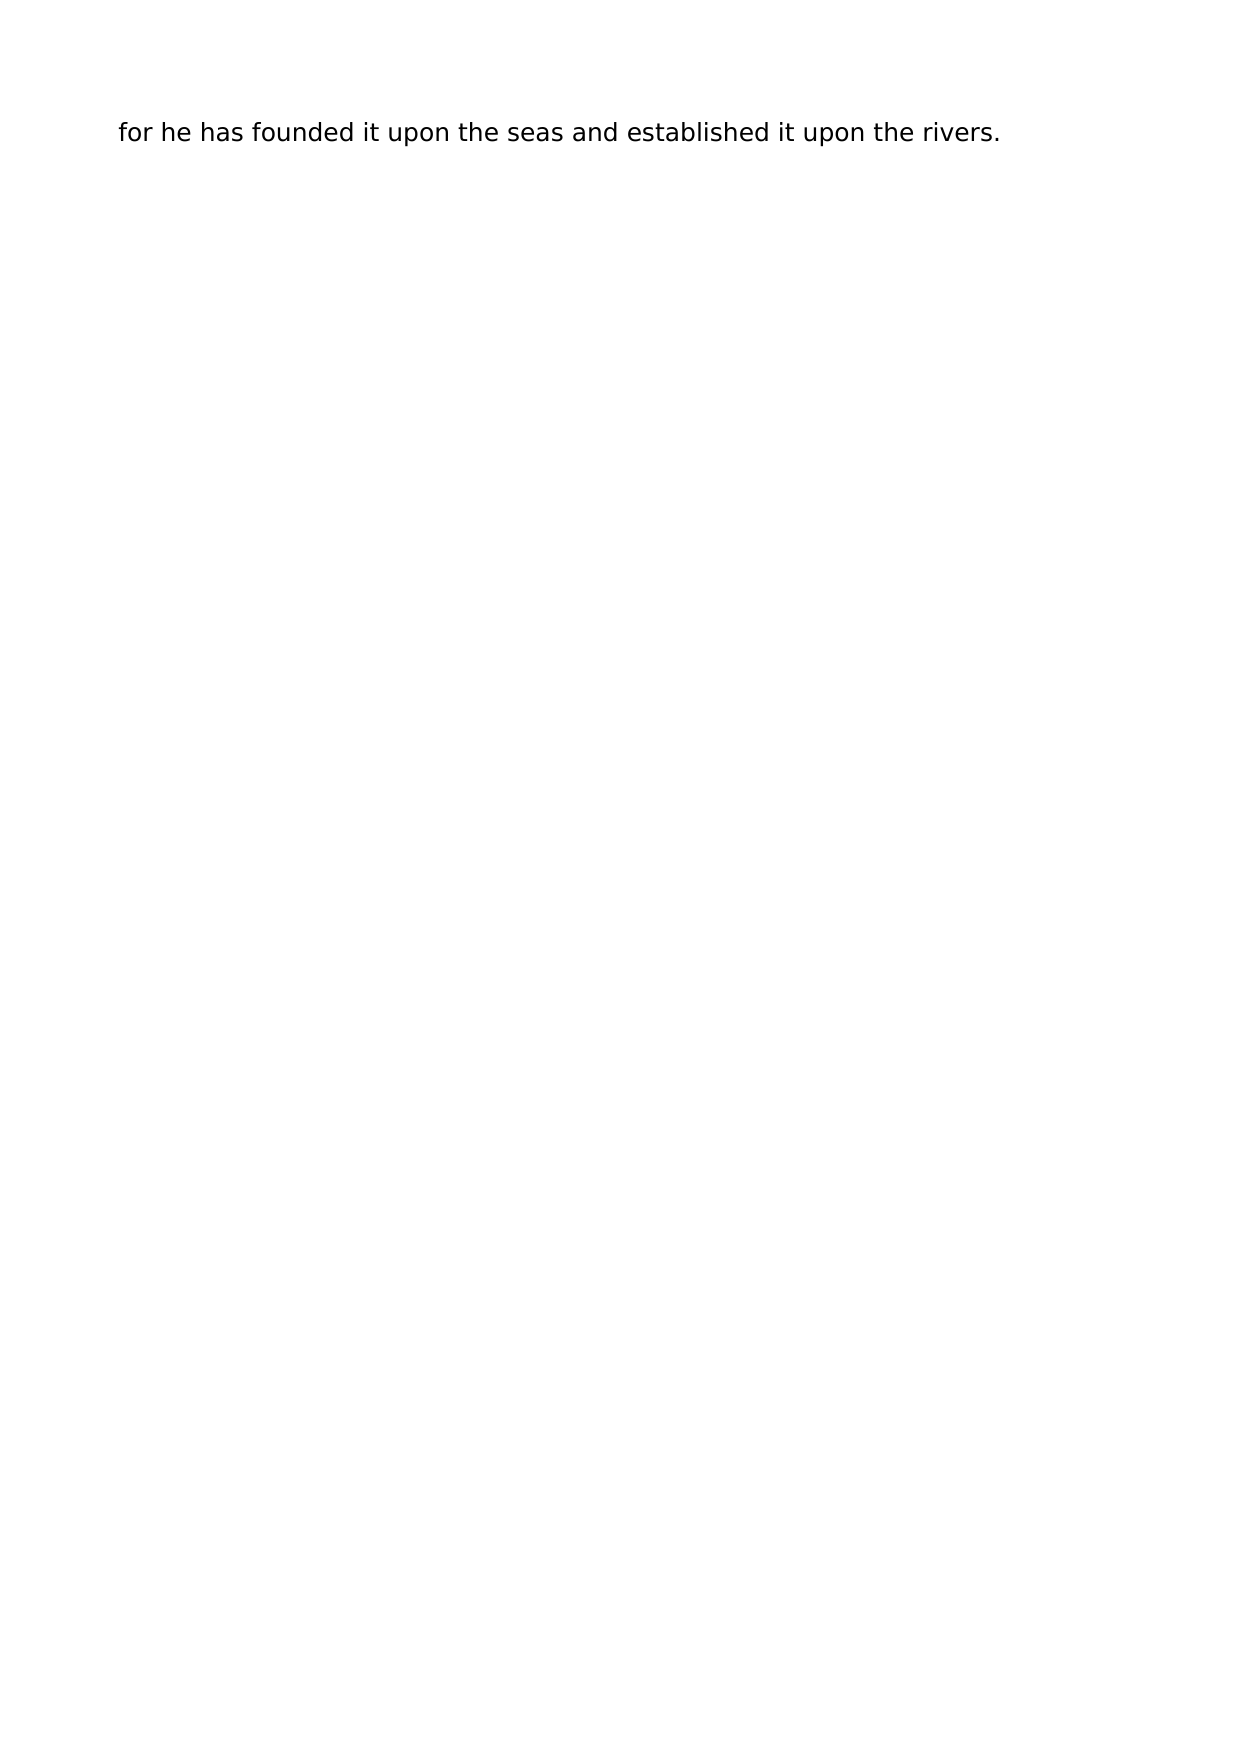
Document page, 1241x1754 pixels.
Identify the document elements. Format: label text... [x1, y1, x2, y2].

text for he has founded it upon the seas and established it upon the rivers. [118, 118, 1122, 147]
